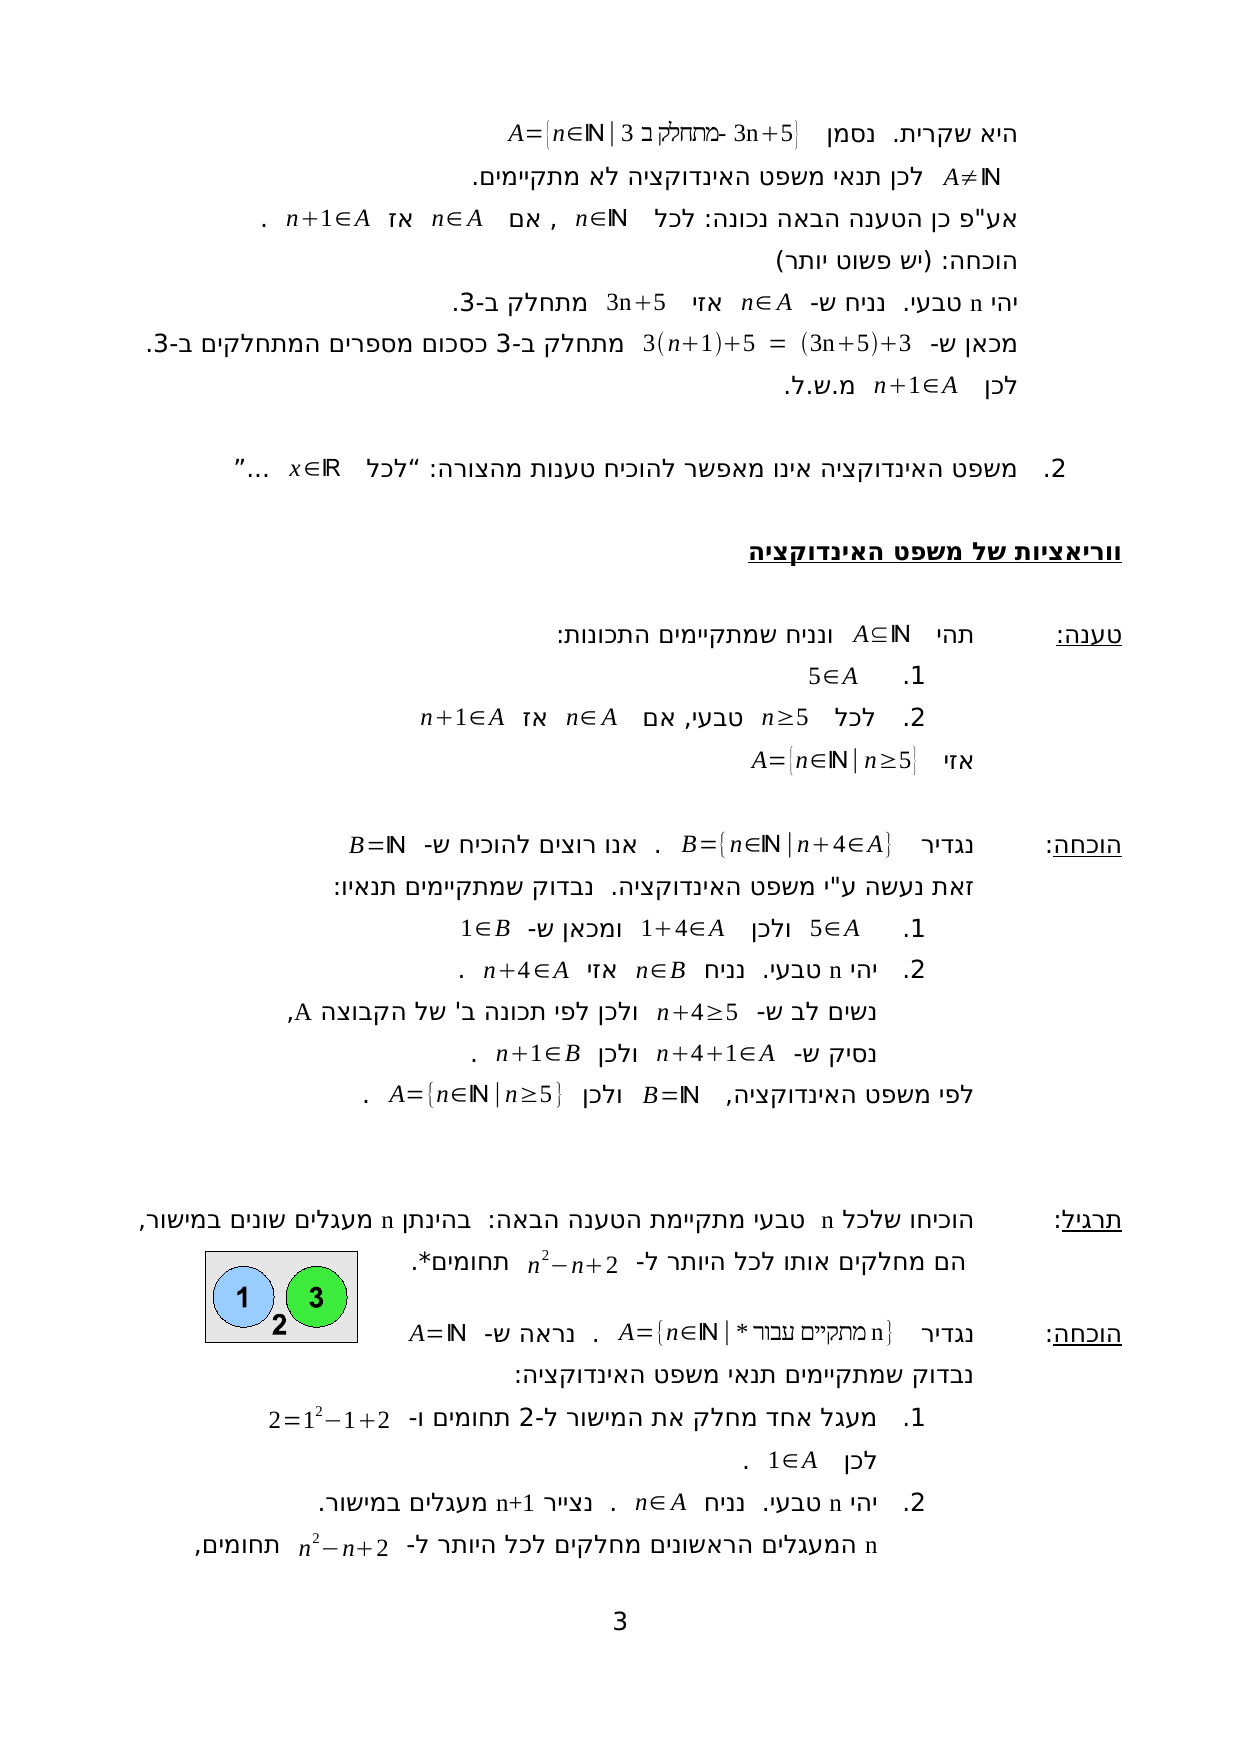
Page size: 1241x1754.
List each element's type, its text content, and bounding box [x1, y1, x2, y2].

text זאת נעשה ע"י משפט האינדוקציה. נבדוק שמתקיימים תנאיו: [118, 872, 974, 901]
list יהי n טבעי. נניח ש-אזי מתחלק ב-3. [118, 288, 1067, 317]
list יהי n טבעי. נניחאזי. [118, 956, 926, 985]
list יהי n טבעי. נניח. נצייר n+1 מעגלים במישור. [118, 1488, 926, 1517]
list נשים לב ש-ולכן לפי תכונה ב' של הקבוצה A, [118, 997, 926, 1027]
text טענה: תהי ונניח שמתקיימים התכונות: [118, 620, 1122, 649]
list מעגל אחד מחלק את המישור ל-2 תחומים ו- [118, 1402, 926, 1433]
list היא שקרית. נסמן [118, 118, 1067, 150]
list נסיק ש-ולכן. [118, 1039, 926, 1068]
list משפט האינדוקציה אינו מאפשר להוכיח טענות מהצורה: “לכל ...” [118, 454, 1067, 483]
list מכאן ש-מתחלק ב-3 כסכום מספרים המתחלקים ב-3. [118, 329, 1067, 358]
list אע"פ כן הטענה הבאה נכונה: לכל , אם אז. [118, 204, 1067, 233]
list ולכן ומכאן ש- [118, 914, 926, 943]
text תרגיל: הוכיחו שלכל n טבעי מתקיימת הטענה הבאה: בהינתן n מעגלים שונים במישור, [118, 1205, 1122, 1234]
text נבדוק שמתקיימים תנאי משפט האינדוקציה: [118, 1361, 974, 1390]
list לכן . [118, 1446, 926, 1475]
text הוכחה: נגדיר . אנו רוצים להוכיח ש- [118, 831, 1122, 860]
list לכן תנאי משפט האינדוקציה לא מתקיימים. [118, 163, 1067, 192]
text הוכחה: נגדיר . נראה ש- [118, 1319, 1122, 1348]
list אזי [118, 745, 974, 777]
list הוכחה: (יש פשוט יותר) [118, 246, 1067, 275]
list לכן מ.ש.ל. [118, 371, 1067, 400]
list לכל טבעי, אם אז [118, 703, 926, 732]
text ווריאציות של משפט האינדוקציה [118, 537, 1122, 566]
list n המעגלים הראשונים מחלקים לכל היותר ל-תחומים, [118, 1529, 926, 1561]
list לפי משפט האינדוקציה, ולכן. [118, 1081, 974, 1110]
text הם מחלקים אותו לכל היותר ל-תחומים*. [118, 1247, 974, 1307]
